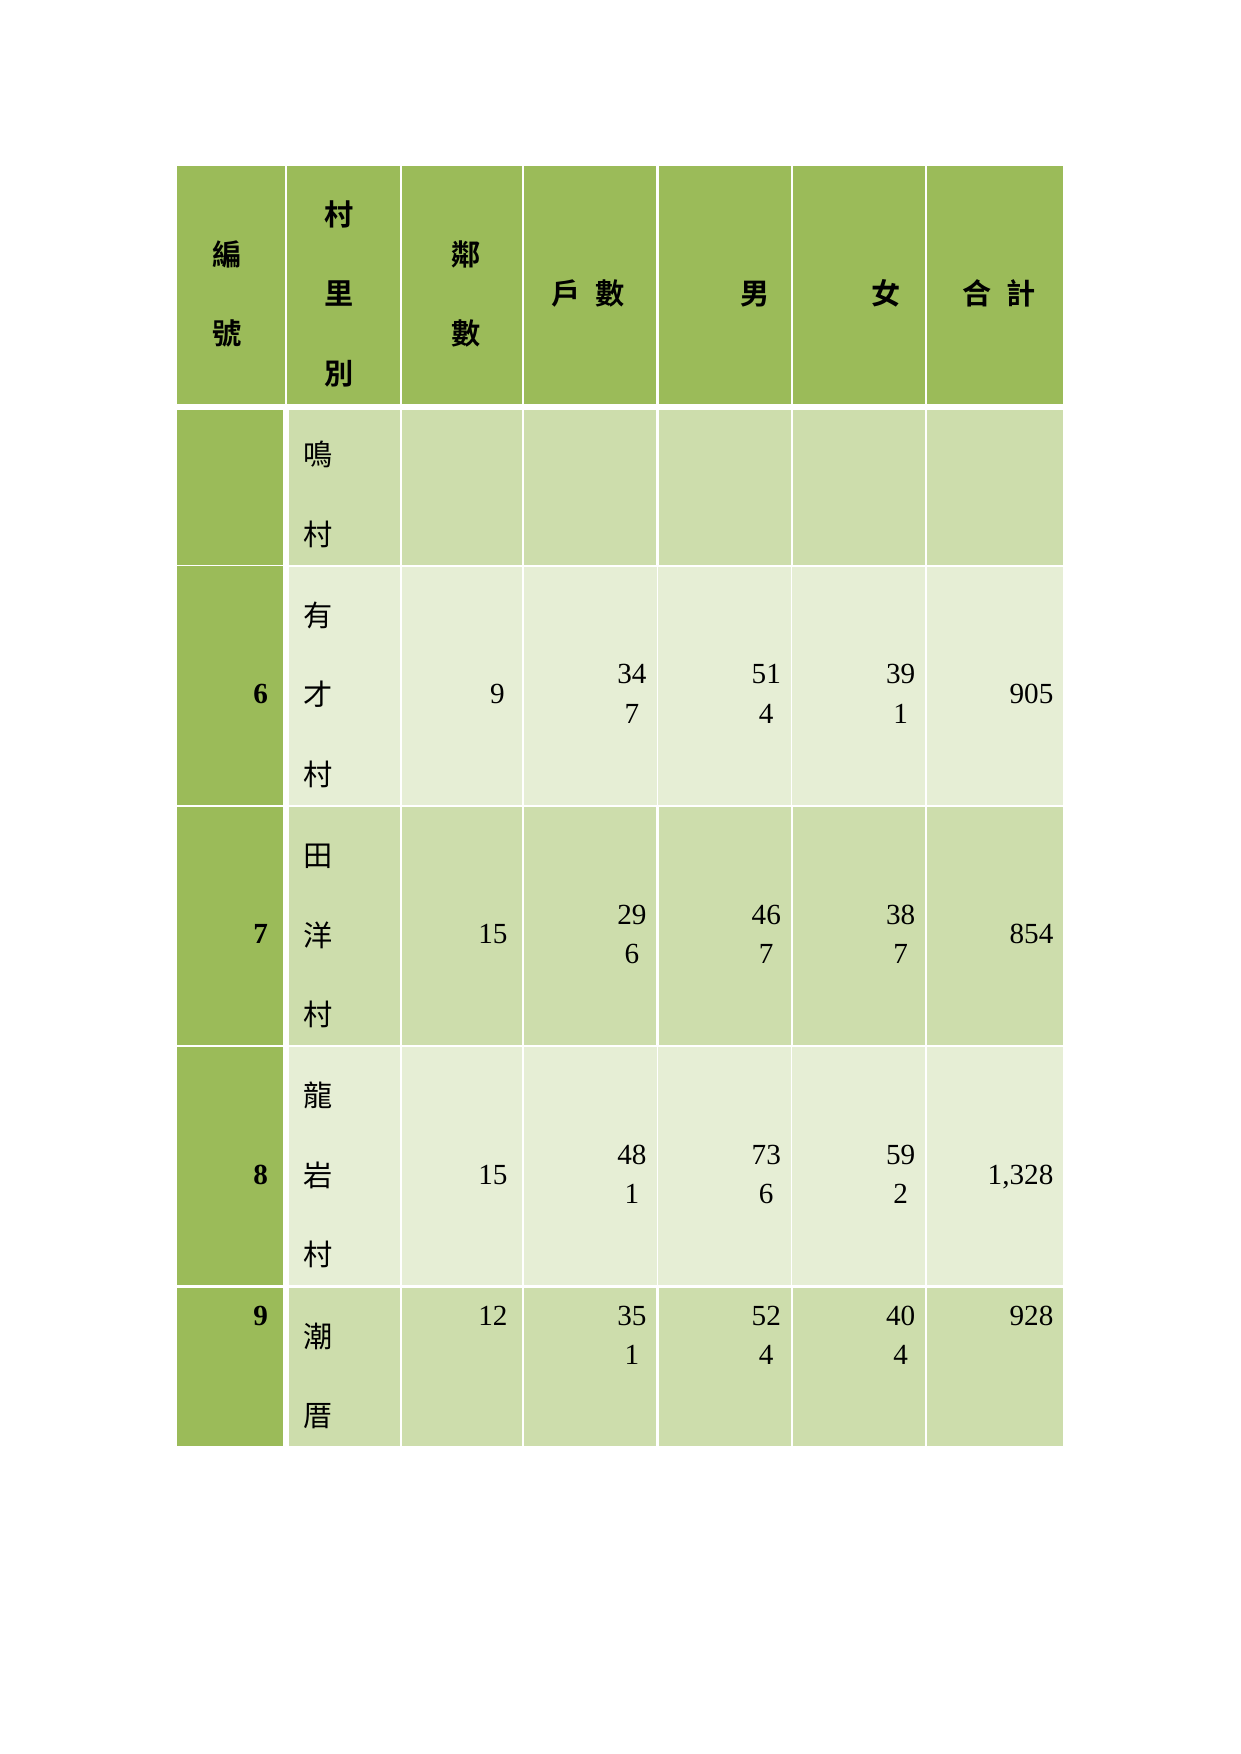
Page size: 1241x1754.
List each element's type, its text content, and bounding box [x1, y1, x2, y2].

table_cell 龍岩村 [289, 1047, 400, 1285]
table_header 編號 [177, 166, 285, 404]
table_cell 潮厝 [289, 1288, 400, 1446]
table_cell 387 [793, 807, 925, 1045]
table_cell 404 [793, 1288, 925, 1446]
table_cell 514 [658, 567, 791, 805]
table_cell 905 [927, 567, 1063, 805]
table_cell 8 [177, 1047, 283, 1285]
table_cell [927, 410, 1063, 565]
table_cell 15 [402, 807, 522, 1045]
table_header 合計 [927, 166, 1063, 404]
table_cell 351 [524, 1288, 656, 1446]
table_cell [524, 410, 656, 565]
table_header 戶數 [524, 166, 656, 404]
table_cell 15 [402, 1047, 522, 1285]
table_cell 鳴村 [289, 410, 400, 565]
table_cell 736 [658, 1047, 791, 1285]
table_cell 9 [177, 1288, 283, 1446]
table_header 鄰數 [402, 166, 522, 404]
table_cell 12 [402, 1288, 522, 1446]
table_cell [177, 410, 283, 565]
table_cell 1,328 [927, 1047, 1063, 1285]
table_cell 928 [927, 1288, 1063, 1446]
table_cell 7 [177, 807, 283, 1045]
table_cell 6 [177, 566, 283, 805]
table_cell 467 [659, 807, 791, 1045]
table_cell 592 [792, 1047, 925, 1285]
table_cell 有才村 [289, 567, 400, 805]
table_cell [402, 410, 522, 565]
table_cell 854 [927, 807, 1063, 1045]
table_cell [793, 410, 925, 565]
table_header 男 [659, 166, 791, 404]
table_cell 347 [524, 567, 657, 805]
table_header 村里別 [287, 166, 400, 404]
table_cell [659, 410, 791, 565]
table_cell 9 [402, 567, 522, 805]
table_cell 481 [524, 1047, 657, 1285]
table_cell 524 [659, 1288, 791, 1446]
table_cell 391 [792, 567, 925, 805]
table_cell 296 [524, 807, 656, 1045]
table_header 女 [793, 166, 925, 404]
table_cell 田洋村 [289, 807, 400, 1045]
